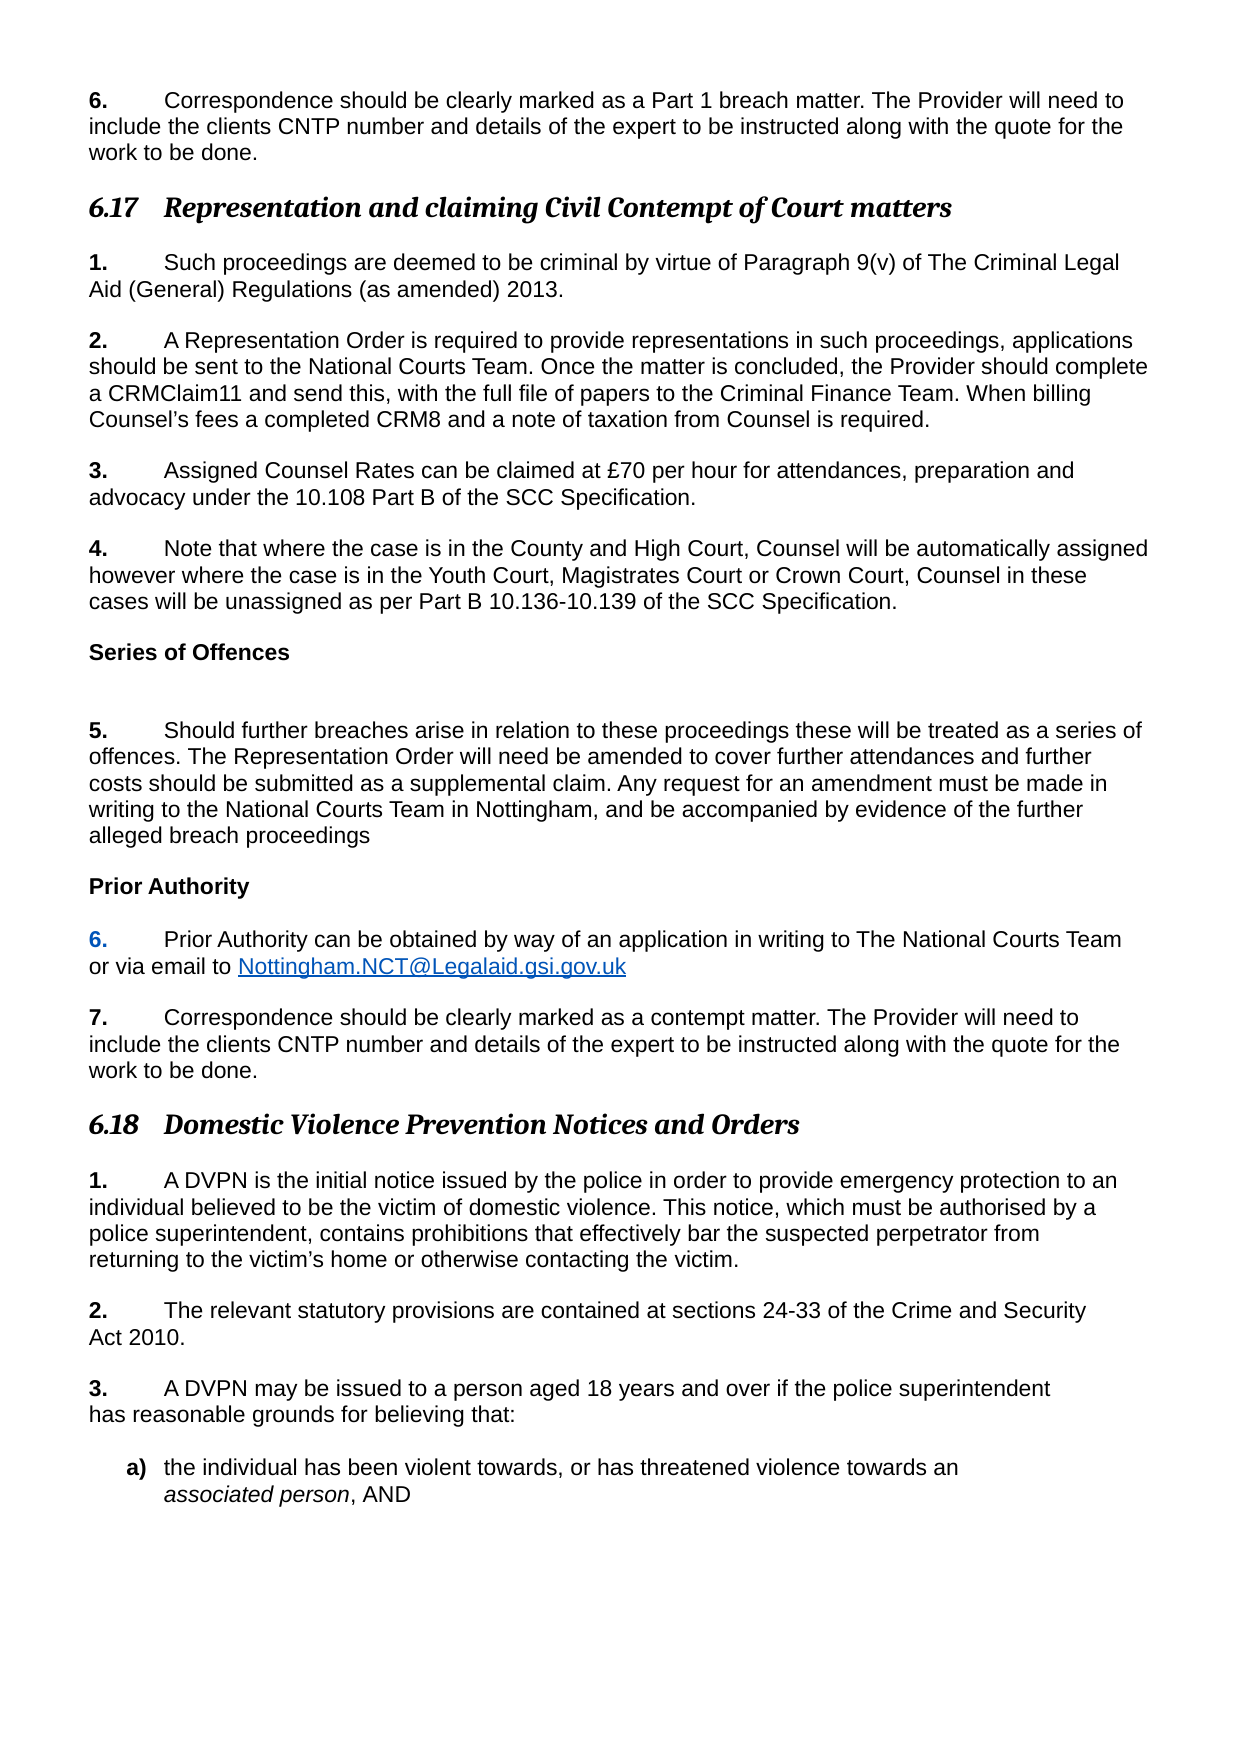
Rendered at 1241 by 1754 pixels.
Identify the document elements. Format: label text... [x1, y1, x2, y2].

list Prior Authority can be obtained by way of an application in writing to The National Courts Team or via email to Nottingham.NCT@Legalaid.gsi.gov.uk [89, 926, 1127, 979]
list The relevant statutory provisions are contained at sections 24-33 of the Crime and Security Act 2010. [89, 1297, 1123, 1350]
list Representation and claiming Civil Contempt of Court matters [89, 191, 1163, 224]
list Note that where the case is in the County and High Court, Counsel will be automatically assigned however where the case is in the Youth Court, Magistrates Court or Crown Court, Counsel in these cases will be unassigned as per Part B 10.136-10.139 of the SCC Specification. [89, 535, 1149, 614]
list A DVPN may be issued to a person aged 18 years and over if the police superintendent has reasonable grounds for believing that: [89, 1375, 1093, 1428]
list Should further breaches arise in relation to these proceedings these will be treated as a series of offences. The Representation Order will need be amended to cover further attendances and further costs should be submitted as a supplemental claim. Any request for an amendment must be made in writing to the National Courts Team in Nottingham, and be accompanied by evidence of the further alleged breach proceedings [89, 717, 1142, 849]
subtitle Series of Offences [89, 639, 1163, 665]
list Domestic Violence Prevention Notices and Orders [89, 1108, 1163, 1142]
list Correspondence should be clearly marked as a Part 1 breach matter. The Provider will need to include the clients CNTP number and details of the expert to be instructed along with the quote for the work to be done. [89, 87, 1125, 166]
list Correspondence should be clearly marked as a contempt matter. The Provider will need to include the clients CNTP number and details of the expert to be instructed along with the quote for the work to be done. [89, 1004, 1121, 1083]
list Assigned Counsel Rates can be claimed at £70 per hour for attendances, preparation and advocacy under the 10.108 Part B of the SCC Specification. [89, 457, 1075, 510]
list A Representation Order is required to provide representations in such proceedings, applications should be sent to the National Courts Team. Once the matter is concluded, the Provider should complete a CRMClaim11 and send this, with the full file of papers to the Criminal Finance Team. When billing Counsel’s fees a completed CRM8 and a note of taxation from Counsel is required. [89, 327, 1152, 432]
subtitle Prior Authority [89, 873, 1163, 900]
list Such proceedings are deemed to be criminal by virtue of Paragraph 9(v) of The Criminal Legal Aid (General) Regulations (as amended) 2013. [89, 249, 1120, 302]
list the individual has been violent towards, or has threatened violence towards an associated person, AND [126, 1454, 1073, 1507]
list A DVPN is the initial notice issued by the police in order to provide emergency protection to an individual believed to be the victim of domestic violence. This notice, which must be authorised by a police superintendent, contains prohibitions that effectively bar the suspected perpetrator from returning to the victim’s home or otherwise contacting the victim. [89, 1167, 1134, 1272]
